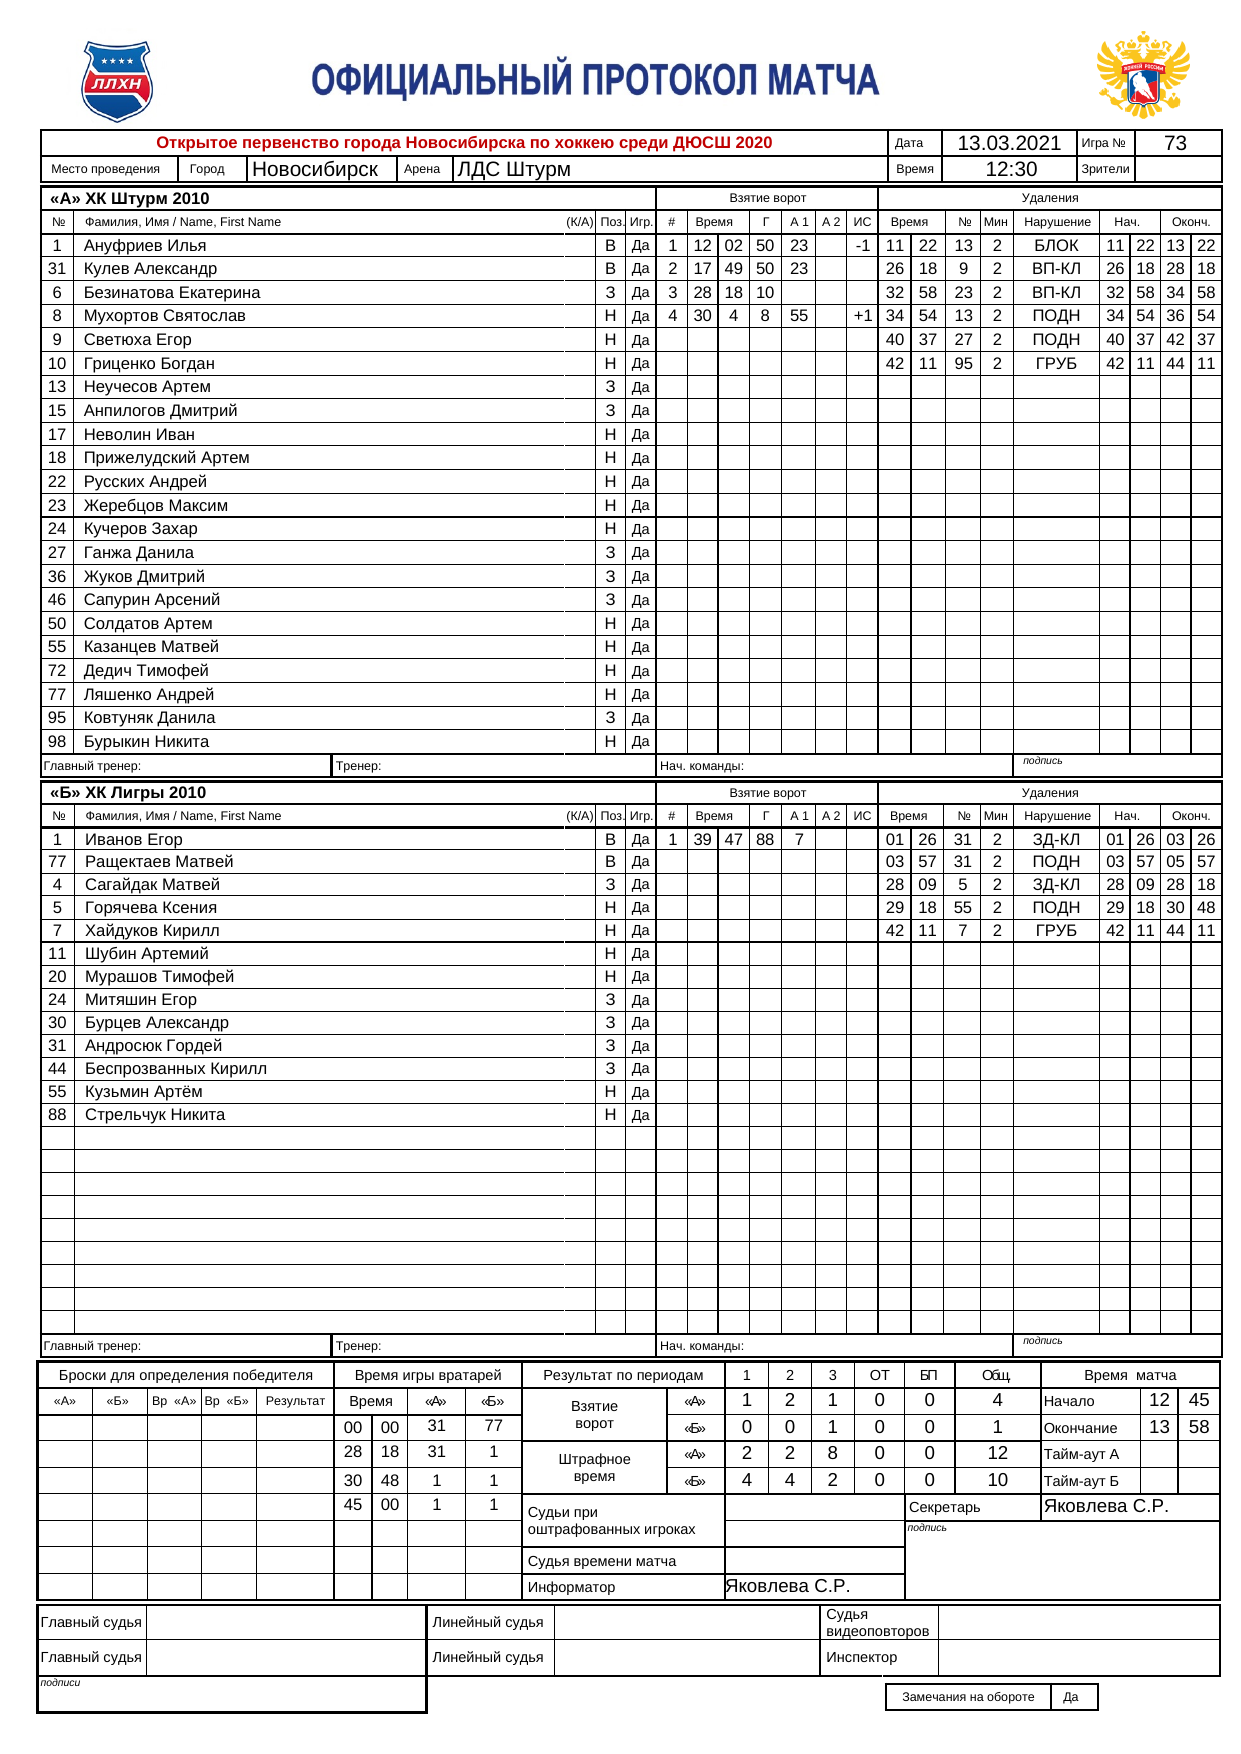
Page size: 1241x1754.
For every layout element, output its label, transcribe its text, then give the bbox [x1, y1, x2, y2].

table_cell 58 [912, 281, 945, 303]
table_cell Да [626, 874, 655, 895]
table_cell Инспектор [821, 1640, 938, 1675]
table_cell [879, 1219, 910, 1241]
table_cell 37 [1192, 328, 1221, 351]
table_cell 58 [1192, 281, 1221, 303]
table_cell [981, 588, 1013, 611]
table_cell Н [596, 423, 625, 445]
table_cell 54 [1192, 305, 1221, 327]
table_cell [912, 1012, 943, 1033]
table_cell [688, 1127, 717, 1149]
table_cell 58 [1131, 281, 1160, 303]
table_cell [912, 1058, 943, 1079]
table_cell 4 [769, 1468, 811, 1493]
table_cell Оконч. [1161, 211, 1221, 233]
table_cell [257, 1441, 333, 1467]
table_cell [912, 446, 945, 469]
table_cell 31 [944, 829, 980, 849]
table_cell [688, 1104, 717, 1126]
table_cell [879, 1196, 910, 1218]
table_cell 88 [750, 829, 781, 849]
table_cell [657, 518, 687, 540]
table_cell [719, 683, 749, 706]
table_cell [750, 659, 781, 682]
table_cell [912, 730, 945, 753]
table_cell [939, 1640, 1219, 1675]
table_cell [750, 541, 781, 564]
table_cell 27 [946, 328, 980, 351]
table_cell [981, 1127, 1013, 1149]
table_cell [981, 1265, 1013, 1287]
table_cell 00 [373, 1416, 407, 1440]
table_cell [408, 1547, 465, 1573]
table_header 1 [726, 1363, 768, 1387]
table_cell [847, 588, 877, 611]
table_cell 11 [1131, 352, 1160, 374]
table_cell [1100, 1288, 1129, 1310]
table_header 2 [769, 1363, 811, 1387]
table_cell [879, 399, 910, 422]
table_cell [1161, 636, 1190, 658]
table_cell 42 [1100, 352, 1129, 374]
table_cell [847, 281, 877, 303]
table_cell [75, 1196, 564, 1218]
table_cell 2 [981, 850, 1013, 872]
table_cell Н [596, 896, 625, 918]
table_cell [257, 1416, 333, 1440]
table_cell [719, 636, 749, 658]
table_cell [816, 1242, 846, 1264]
table_cell [847, 1173, 877, 1195]
table_cell [1131, 943, 1160, 964]
table_cell Время [335, 1389, 407, 1413]
table_cell [565, 943, 595, 964]
table_cell [782, 494, 815, 516]
table_cell Да [626, 565, 655, 587]
table_cell [42, 1242, 74, 1264]
table_cell [750, 1219, 781, 1241]
table_cell [719, 730, 749, 753]
table_cell [565, 1242, 595, 1264]
table_cell [257, 1494, 333, 1520]
table_cell [565, 376, 595, 398]
table_cell Сагайдак Матвей [75, 874, 564, 895]
table_cell [816, 1012, 846, 1033]
table_cell [565, 518, 595, 540]
table_cell [1192, 659, 1221, 682]
table_cell [944, 1288, 980, 1310]
table_cell Н [596, 612, 625, 634]
table_cell 50 [750, 235, 781, 256]
table_cell # [657, 805, 687, 826]
table_cell Да [626, 494, 655, 516]
table_cell [408, 1574, 465, 1599]
table_cell [688, 1173, 717, 1195]
table_cell [688, 1081, 717, 1103]
table_cell [1100, 966, 1129, 987]
table_cell [879, 588, 910, 611]
table_cell [565, 588, 595, 611]
table_header Время игры вратарей [335, 1363, 521, 1387]
table_cell [1131, 1035, 1160, 1057]
table_cell [719, 1242, 749, 1264]
table_cell [946, 423, 980, 445]
table_cell 13 [946, 235, 980, 256]
table_cell [750, 896, 781, 918]
table_cell [1014, 707, 1099, 729]
table_cell [1100, 1104, 1129, 1126]
table_cell [1192, 1012, 1221, 1033]
table_cell [847, 636, 877, 658]
table_cell [847, 1242, 877, 1264]
table_cell 34 [879, 305, 910, 327]
table_cell Г [750, 211, 781, 233]
table_cell Н [596, 943, 625, 964]
table_cell [912, 683, 945, 706]
table_cell [847, 707, 877, 729]
table_cell [1100, 1219, 1129, 1241]
table_cell 12 [1141, 1389, 1177, 1413]
table_cell [1014, 1265, 1099, 1287]
table_cell 1 [956, 1415, 1040, 1440]
table_header 73 [1136, 131, 1221, 155]
table_cell [688, 1035, 717, 1057]
table_cell [565, 1265, 595, 1287]
table_cell [944, 1173, 980, 1195]
table_cell [147, 1640, 425, 1675]
table_cell Стрельчук Никита [75, 1104, 564, 1126]
table_cell [944, 989, 980, 1011]
table_cell [750, 423, 781, 445]
table_cell [565, 612, 595, 634]
table_cell [1131, 1242, 1160, 1264]
table_cell [1131, 1219, 1160, 1241]
table_cell Нач. команды: [657, 1335, 1012, 1356]
table_cell Неучесов Артем [74, 376, 564, 398]
table_cell [565, 1127, 595, 1149]
table_cell [1014, 966, 1099, 987]
table_header Броски для определения победителя [39, 1363, 333, 1387]
table_cell [555, 1640, 819, 1675]
table_cell 27 [42, 541, 73, 564]
table_cell [816, 376, 846, 398]
table_cell [657, 423, 687, 445]
table_cell [1014, 1104, 1099, 1126]
table_cell [1100, 989, 1129, 1011]
table_cell [981, 989, 1013, 1011]
table_cell [879, 659, 910, 682]
table_cell [1014, 1288, 1099, 1310]
table_cell [688, 352, 717, 374]
table_cell [981, 376, 1013, 398]
table_cell [981, 423, 1013, 445]
table_cell [42, 1196, 74, 1218]
table_cell [879, 1173, 910, 1195]
table_cell 28 [688, 281, 717, 303]
table_cell [750, 943, 781, 964]
table_cell [946, 612, 980, 634]
table_cell [39, 1441, 92, 1467]
table_cell [565, 896, 595, 918]
table_cell [1131, 989, 1160, 1011]
table_cell [688, 376, 717, 398]
table_cell 4 [657, 305, 687, 327]
table_cell [202, 1547, 256, 1573]
table_cell [946, 565, 980, 587]
table_cell 95 [946, 352, 980, 374]
table_cell [1161, 1173, 1190, 1195]
table_cell 0 [726, 1415, 768, 1440]
table_cell [750, 1081, 781, 1103]
table_cell [946, 730, 980, 753]
table_cell [688, 1242, 717, 1264]
table_cell В [596, 829, 625, 849]
table_cell № [42, 211, 73, 233]
table_cell [719, 707, 749, 729]
table_cell БЛОК [1014, 235, 1099, 256]
table_cell [847, 470, 877, 493]
table_cell 9 [946, 257, 980, 280]
table_header Да [1052, 1685, 1097, 1709]
table_cell [981, 1104, 1013, 1126]
table_cell [1161, 1150, 1190, 1172]
table_cell [879, 470, 910, 493]
table_cell [912, 1081, 943, 1103]
table_cell [912, 541, 945, 564]
table_cell 4 [719, 305, 749, 327]
table_cell [912, 423, 945, 445]
table_cell [373, 1547, 407, 1573]
table_cell +1 [847, 305, 877, 327]
table_cell [847, 541, 877, 564]
table_cell 44 [1161, 352, 1190, 374]
table_cell [1014, 1035, 1099, 1057]
table_cell [750, 376, 781, 398]
table_cell Да [626, 1104, 655, 1126]
table_cell [816, 730, 846, 753]
table_cell [912, 494, 945, 516]
table_header Общ. [956, 1363, 1040, 1387]
table_cell [750, 1288, 781, 1310]
table_cell 1 [657, 829, 687, 849]
table_cell [1014, 1219, 1099, 1241]
table_cell [596, 1196, 625, 1218]
table_cell [657, 1173, 687, 1195]
table_cell [847, 565, 877, 587]
table_cell [688, 565, 717, 587]
table_cell [147, 1606, 425, 1639]
table_cell [816, 305, 846, 327]
table_cell [879, 1012, 910, 1033]
table_cell [750, 1104, 781, 1126]
table_cell [1192, 423, 1221, 445]
table_cell [1141, 1468, 1177, 1493]
table_cell Г [750, 805, 781, 826]
table_cell [981, 1035, 1013, 1057]
table_cell [42, 1173, 74, 1195]
table_cell Да [626, 659, 655, 682]
table_cell З [596, 399, 625, 422]
table_cell [657, 1288, 687, 1310]
table_cell Н [596, 470, 625, 493]
table_cell 00 [335, 1416, 371, 1440]
table_cell 30 [688, 305, 717, 327]
table_cell [1100, 707, 1129, 729]
table_cell [93, 1441, 147, 1467]
table_cell [1014, 470, 1099, 493]
table_cell [816, 1058, 846, 1079]
table_cell [688, 943, 717, 964]
table_cell [39, 1494, 92, 1520]
table_cell 9 [42, 328, 73, 351]
table_cell [1161, 943, 1190, 964]
table_header ОТ [855, 1363, 904, 1387]
table_cell В [596, 235, 625, 256]
table_cell [719, 470, 749, 493]
table_cell [847, 1127, 877, 1149]
table_cell [626, 1311, 655, 1333]
table_cell [782, 1265, 815, 1287]
table_cell [946, 399, 980, 422]
table_cell [657, 966, 687, 987]
table_cell [93, 1547, 147, 1573]
table_cell [565, 1058, 595, 1079]
table_cell [1131, 636, 1160, 658]
table_cell Главный судья [39, 1606, 146, 1639]
table_header 3 [812, 1363, 854, 1387]
table_cell [657, 541, 687, 564]
table_cell [719, 352, 749, 374]
table_cell [750, 494, 781, 516]
table_cell [782, 1127, 815, 1149]
table_cell 11 [912, 352, 945, 374]
table_cell [1014, 376, 1099, 398]
table_cell 12:30 [943, 157, 1076, 181]
table_cell [782, 1012, 815, 1033]
table_cell 34 [1100, 305, 1129, 327]
table_cell [42, 1265, 74, 1287]
table_cell [750, 352, 781, 374]
table_cell [816, 399, 846, 422]
table_cell [946, 470, 980, 493]
table_cell [946, 541, 980, 564]
table_cell [565, 683, 595, 706]
table_cell «Б» [668, 1415, 724, 1440]
table_cell Ращектаев Матвей [75, 850, 564, 872]
table_cell Ануфриев Илья [74, 235, 564, 256]
table_cell [257, 1547, 333, 1573]
table_cell Н [596, 920, 625, 941]
table_cell 1 [466, 1441, 521, 1467]
table_cell [912, 1173, 943, 1195]
table_cell Горячева Ксения [75, 896, 564, 918]
table_cell [816, 518, 846, 540]
table_cell 0 [855, 1389, 904, 1413]
table_cell [466, 1521, 521, 1546]
table_cell 8 [812, 1442, 854, 1467]
table_cell [782, 730, 815, 753]
table_cell [816, 1035, 846, 1057]
table_cell 2 [981, 235, 1013, 256]
table_cell [1100, 1012, 1129, 1033]
table_cell 5 [42, 896, 74, 918]
table_cell [688, 1288, 717, 1310]
table_cell [847, 1196, 877, 1218]
table_cell [657, 1311, 687, 1333]
table_cell [912, 565, 945, 587]
table_cell [944, 1265, 980, 1287]
table_cell [782, 470, 815, 493]
table_cell [657, 612, 687, 634]
table_cell З [596, 1012, 625, 1033]
table_cell [1100, 376, 1129, 398]
table_cell № [944, 805, 980, 826]
table_cell 0 [769, 1415, 811, 1440]
table_cell [565, 1311, 595, 1333]
table_cell 1 [726, 1389, 768, 1413]
table_cell [782, 707, 815, 729]
table_cell Солдатов Артем [74, 612, 564, 634]
table_cell Вр «Б» [202, 1389, 256, 1413]
table_cell -1 [847, 235, 877, 256]
table_header БП [905, 1363, 954, 1387]
table_cell [816, 966, 846, 987]
table_cell [1100, 494, 1129, 516]
table_cell Да [626, 305, 655, 327]
table_cell Н [596, 730, 625, 753]
table_cell [688, 541, 717, 564]
table_cell [93, 1574, 147, 1599]
table_cell Да [626, 1081, 655, 1103]
table_cell Андросюк Гордей [75, 1035, 564, 1057]
table_cell 44 [1161, 920, 1190, 941]
table_cell ГРУБ [1014, 352, 1099, 374]
table_cell [879, 1288, 910, 1310]
table_cell [782, 1104, 815, 1126]
table_cell [1161, 494, 1190, 516]
table_cell Да [626, 518, 655, 540]
table_cell [782, 446, 815, 469]
table_cell З [596, 1058, 625, 1079]
table_cell Тайм-аут А [1042, 1441, 1140, 1467]
table_cell [1192, 565, 1221, 587]
table_cell [1100, 470, 1129, 493]
table_cell [565, 352, 595, 374]
table_header Результат по периодам [523, 1363, 724, 1387]
table_cell [657, 707, 687, 729]
table_cell [782, 328, 815, 351]
table_header Игра № [1078, 131, 1134, 155]
table_cell [657, 1058, 687, 1079]
table_cell А 1 [782, 805, 815, 826]
table_cell [626, 1127, 655, 1149]
table_cell [1192, 1058, 1221, 1079]
table_cell [1192, 494, 1221, 516]
table_cell [912, 1104, 943, 1126]
table_cell 36 [42, 565, 73, 587]
table_cell 1 [466, 1494, 521, 1520]
table_cell [626, 1265, 655, 1287]
table_cell [688, 920, 717, 941]
table_cell 03 [1100, 850, 1129, 872]
table_cell [782, 920, 815, 941]
table_cell [879, 1127, 910, 1149]
table_cell 37 [1131, 328, 1160, 351]
table_cell [816, 683, 846, 706]
table_cell [981, 1012, 1013, 1033]
table_cell [719, 1127, 749, 1149]
table_cell [719, 943, 749, 964]
table_cell [879, 494, 910, 516]
table_cell [847, 423, 877, 445]
table_cell 77 [42, 850, 74, 872]
table_cell [1131, 494, 1160, 516]
table_cell [816, 989, 846, 1011]
table_cell 18 [42, 446, 73, 469]
table_cell 2 [981, 305, 1013, 327]
table_cell [944, 1058, 980, 1079]
table_cell [257, 1468, 333, 1493]
table_cell [946, 636, 980, 658]
table_cell Зрители [1078, 157, 1134, 181]
table_cell [565, 257, 595, 280]
table_cell [750, 1173, 781, 1195]
table_cell [657, 352, 687, 374]
table_cell 48 [373, 1468, 407, 1493]
table_cell «Б» [668, 1468, 724, 1493]
table_cell [719, 1265, 749, 1287]
table_cell Нач. [1100, 211, 1160, 233]
table_cell 0 [855, 1442, 904, 1467]
table_cell Кучеров Захар [74, 518, 564, 540]
table_cell [879, 1104, 910, 1126]
table_cell Судья видеоповторов [821, 1606, 938, 1639]
table_cell 22 [42, 470, 73, 493]
table_cell 23 [42, 494, 73, 516]
table_cell 31 [408, 1416, 465, 1440]
table_cell [719, 920, 749, 941]
table_cell Главный судья [39, 1640, 146, 1675]
table_cell [1100, 518, 1129, 540]
table_cell Беспрозванных Кирилл [75, 1058, 564, 1079]
table_cell [42, 1127, 74, 1149]
table_cell [750, 683, 781, 706]
table_cell [1014, 636, 1099, 658]
table_cell 55 [782, 305, 815, 327]
table_cell [626, 1219, 655, 1241]
table_cell 1 [42, 235, 73, 256]
table_cell Н [596, 636, 625, 658]
table_cell 46 [42, 588, 73, 611]
table_cell [565, 1035, 595, 1057]
table_cell Да [626, 1035, 655, 1057]
table_cell [782, 850, 815, 872]
table_cell Казанцев Матвей [74, 636, 564, 658]
table_cell [657, 989, 687, 1011]
table_cell [847, 446, 877, 469]
table_cell 26 [1131, 829, 1160, 849]
table_cell [1192, 1265, 1221, 1287]
table_cell Время [879, 211, 945, 233]
table_cell 8 [750, 305, 781, 327]
table_cell [1131, 1265, 1160, 1287]
table_cell [912, 1265, 943, 1287]
table_cell 6 [42, 281, 73, 303]
table_cell [565, 235, 595, 256]
table_cell [565, 541, 595, 564]
table_cell [565, 920, 595, 941]
table_header Замечания на обороте [887, 1685, 1050, 1709]
table_cell В [596, 257, 625, 280]
table_cell ВП-КЛ [1014, 257, 1099, 280]
table_cell [782, 636, 815, 658]
table_cell [565, 1012, 595, 1033]
table_cell [688, 659, 717, 682]
table_cell [719, 399, 749, 422]
table_cell [750, 1058, 781, 1079]
table_cell [1192, 1288, 1221, 1310]
table_cell Да [626, 352, 655, 374]
table_cell 1 [657, 235, 687, 256]
table_cell [782, 1150, 815, 1172]
table_cell [981, 636, 1013, 658]
table_cell [750, 966, 781, 987]
table_cell [1100, 730, 1129, 753]
table_cell [688, 518, 717, 540]
table_cell Да [626, 1058, 655, 1079]
table_cell [148, 1441, 201, 1467]
table_cell [879, 446, 910, 469]
table_cell 45 [1179, 1389, 1219, 1413]
table_cell [1014, 683, 1099, 706]
table_cell Яковлева С.Р. [726, 1575, 904, 1599]
table_cell [816, 1150, 846, 1172]
table_cell [1100, 1311, 1129, 1333]
table_cell [847, 1058, 877, 1079]
table_cell [42, 1288, 74, 1310]
table_cell [816, 235, 846, 256]
table_cell [688, 989, 717, 1011]
table_cell [719, 1081, 749, 1103]
table_cell Ляшенко Андрей [74, 683, 564, 706]
table_cell [688, 707, 717, 729]
table_cell [93, 1494, 147, 1520]
table_cell 18 [1192, 874, 1221, 895]
table_cell [688, 423, 717, 445]
table_cell [1100, 446, 1129, 469]
table_cell 17 [688, 257, 717, 280]
table_cell 11 [42, 943, 74, 964]
table_cell [565, 494, 595, 516]
table_cell Время [688, 805, 749, 826]
table_cell 03 [1161, 829, 1190, 849]
table_cell Н [596, 446, 625, 469]
table_cell Да [626, 328, 655, 351]
table_cell [912, 1150, 943, 1172]
table_cell [565, 423, 595, 445]
table_cell [1161, 659, 1190, 682]
table_cell 2 [769, 1389, 811, 1413]
table_cell [1161, 1104, 1190, 1126]
table_cell [626, 1173, 655, 1195]
table_cell Да [626, 612, 655, 634]
table_cell [202, 1441, 256, 1467]
table_cell [816, 850, 846, 872]
table_cell [726, 1548, 904, 1573]
table_cell [1192, 966, 1221, 987]
table_cell 12 [956, 1442, 1040, 1467]
table_cell 57 [912, 850, 943, 872]
table_cell 37 [912, 328, 945, 351]
table_cell [202, 1494, 256, 1520]
table_cell 1 [408, 1468, 465, 1493]
table_cell [847, 1104, 877, 1126]
table_cell [816, 874, 846, 895]
table_cell [75, 1150, 564, 1172]
table_cell 24 [42, 989, 74, 1011]
table_cell Да [626, 257, 655, 280]
table_cell 22 [1192, 235, 1221, 256]
table_cell [1100, 565, 1129, 587]
table_cell [148, 1468, 201, 1493]
table_cell [1131, 1012, 1160, 1033]
table_cell [657, 943, 687, 964]
table_cell «А» [39, 1389, 92, 1413]
table_cell Н [596, 1081, 625, 1103]
table_cell [657, 1219, 687, 1241]
table_cell [782, 989, 815, 1011]
table_cell [1014, 399, 1099, 422]
table_cell Да [626, 683, 655, 706]
table_cell Да [626, 235, 655, 256]
table_cell 88 [42, 1104, 74, 1126]
table_cell [782, 1242, 815, 1264]
table_cell [782, 1035, 815, 1057]
table_cell Хайдуков Кирилл [75, 920, 564, 941]
table_cell [565, 470, 595, 493]
table_cell ГРУБ [1014, 920, 1099, 941]
table_cell [1014, 1081, 1099, 1103]
table_cell 50 [42, 612, 73, 634]
table_cell [782, 943, 815, 964]
table_cell [946, 518, 980, 540]
table_cell [1131, 683, 1160, 706]
table_cell Фамилия, Имя / Name, First Name [74, 211, 565, 233]
table_cell [688, 470, 717, 493]
table_cell [1100, 1127, 1129, 1149]
table_cell [782, 541, 815, 564]
table_cell [847, 989, 877, 1011]
table_cell [1131, 423, 1160, 445]
table_cell 11 [879, 235, 910, 256]
table_cell 47 [719, 829, 749, 849]
table_cell [1192, 1081, 1221, 1103]
table_cell [981, 518, 1013, 540]
table_cell [719, 874, 749, 895]
table_cell 2 [812, 1468, 854, 1493]
table_cell Взятие ворот [523, 1389, 666, 1440]
table_cell [782, 565, 815, 587]
table_cell [1192, 1127, 1221, 1149]
table_cell [981, 707, 1013, 729]
table_cell [847, 376, 877, 398]
table_cell Да [626, 588, 655, 611]
table_cell 58 [1179, 1415, 1219, 1440]
table_cell [75, 1127, 564, 1149]
table_cell [565, 328, 595, 351]
table_cell [879, 943, 910, 964]
table_cell [1192, 636, 1221, 658]
table_cell [847, 1311, 877, 1333]
table_cell [75, 1242, 564, 1264]
table_cell [657, 399, 687, 422]
table_cell [946, 707, 980, 729]
table_cell [202, 1574, 256, 1599]
table_cell [657, 1035, 687, 1057]
picture [5, 28, 1197, 129]
table_cell [912, 1196, 943, 1218]
table_cell [466, 1574, 521, 1599]
table_cell [883, 1677, 1220, 1681]
table_header Удаления [879, 783, 1221, 803]
table_cell 55 [42, 636, 73, 658]
table_cell Мурашов Тимофей [75, 966, 564, 987]
table_cell [657, 1127, 687, 1149]
table_cell Арена [398, 157, 452, 181]
table_cell [688, 874, 717, 895]
table_cell [879, 1242, 910, 1264]
table_cell З [596, 989, 625, 1011]
table_cell [847, 829, 877, 849]
table_cell [847, 352, 877, 374]
table_cell [847, 850, 877, 872]
table_cell [847, 1035, 877, 1057]
table_cell Да [626, 943, 655, 964]
table_cell 28 [335, 1441, 371, 1467]
table_cell Ковтуняк Данила [74, 707, 564, 729]
table_cell Тренер: [333, 755, 655, 776]
table_cell [1131, 588, 1160, 611]
table_cell Светюха Егор [74, 328, 564, 351]
table_cell 57 [1192, 850, 1221, 872]
table_cell 1 [812, 1389, 854, 1413]
table_cell [719, 1150, 749, 1172]
table_cell [879, 612, 910, 634]
table_cell [1014, 518, 1099, 540]
table_cell З [596, 541, 625, 564]
table_cell [1014, 659, 1099, 682]
table_cell 0 [905, 1389, 954, 1413]
table_cell 2 [657, 257, 687, 280]
table_cell 57 [1131, 850, 1160, 872]
table_cell [1014, 565, 1099, 587]
table_cell [688, 612, 717, 634]
table_cell Судьи при оштрафованных игроках [523, 1495, 724, 1546]
table_cell [657, 588, 687, 611]
table_cell [202, 1416, 256, 1440]
table_cell Время [889, 157, 941, 181]
table_cell [257, 1574, 333, 1599]
table_cell Жеребцов Максим [74, 494, 564, 516]
table_cell 20 [42, 966, 74, 987]
table_cell [816, 1173, 846, 1195]
table_cell [688, 328, 717, 351]
table_cell [565, 1219, 595, 1241]
table_cell [148, 1521, 201, 1546]
table_cell 7 [42, 920, 74, 941]
table_cell Да [626, 1012, 655, 1033]
table_cell [1192, 518, 1221, 540]
table_cell [879, 1150, 910, 1172]
table_cell Новосибирск [248, 157, 396, 181]
table_cell 18 [912, 257, 945, 280]
table_cell [1192, 730, 1221, 753]
table_cell [847, 494, 877, 516]
table_header Открытое первенство города Новосибирска по хоккею среди ДЮСШ 2020 [42, 131, 887, 155]
table_cell [1100, 683, 1129, 706]
table_cell [1100, 541, 1129, 564]
table_cell [1192, 1311, 1221, 1333]
table_cell [750, 1242, 781, 1264]
table_cell Кулев Александр [74, 257, 564, 280]
table_cell [750, 588, 781, 611]
table_cell Митяшин Егор [75, 989, 564, 1011]
table_cell 01 [1100, 829, 1129, 849]
table_cell [981, 1196, 1013, 1218]
table_cell 2 [726, 1442, 768, 1467]
table_cell Да [626, 636, 655, 658]
table_cell [1100, 588, 1129, 611]
table_cell [335, 1574, 371, 1599]
table_header 13.03.2021 [943, 131, 1076, 155]
table_cell [657, 730, 687, 753]
table_cell [596, 1242, 625, 1264]
table_cell 11 [1131, 920, 1160, 941]
table_cell 00 [373, 1494, 407, 1520]
table_cell [39, 1521, 92, 1546]
table_cell [946, 659, 980, 682]
table_cell [816, 446, 846, 469]
table_cell Да [626, 423, 655, 445]
table_cell [42, 1150, 74, 1172]
table_cell [1192, 1035, 1221, 1057]
table_cell [816, 328, 846, 351]
table_cell [912, 636, 945, 658]
table_cell [1014, 1311, 1099, 1333]
table_cell 23 [782, 235, 815, 256]
table_header «А» ХК Штурм 2010 [42, 188, 655, 209]
table_cell 2 [769, 1442, 811, 1467]
table_cell 40 [1100, 328, 1129, 351]
table_cell 18 [1131, 257, 1160, 280]
table_cell [1161, 1242, 1190, 1264]
table_cell 4 [726, 1468, 768, 1493]
table_cell [981, 541, 1013, 564]
table_cell [202, 1521, 256, 1546]
table_cell Нач. [1100, 805, 1160, 826]
table_cell [750, 1196, 781, 1218]
table_cell З [596, 565, 625, 587]
table_cell ПОДН [1014, 896, 1099, 918]
table_cell Ганжа Данила [74, 541, 564, 564]
table_cell [782, 1173, 815, 1195]
table_cell [879, 376, 910, 398]
table_cell 40 [879, 328, 910, 351]
table_cell [719, 494, 749, 516]
table_cell [816, 1127, 846, 1149]
table_cell [148, 1416, 201, 1440]
table_header Время матча [1042, 1363, 1219, 1387]
table_cell З [596, 874, 625, 895]
table_cell подпись [1014, 1335, 1221, 1356]
table_cell 10 [956, 1468, 1040, 1493]
table_cell 18 [1192, 257, 1221, 280]
table_cell [750, 707, 781, 729]
table_cell [879, 1311, 910, 1333]
table_cell ЛДС Штурм [454, 157, 887, 181]
table_cell [1136, 157, 1221, 181]
table_cell Н [596, 683, 625, 706]
table_cell [816, 1081, 846, 1103]
table_cell [726, 1521, 904, 1546]
table_cell [1192, 399, 1221, 422]
table_cell [1161, 1265, 1190, 1287]
table_cell [847, 1265, 877, 1287]
table_cell [782, 1081, 815, 1103]
table_cell [946, 588, 980, 611]
table_cell [1100, 1242, 1129, 1264]
table_cell [944, 1219, 980, 1241]
table_cell Мухортов Святослав [74, 305, 564, 327]
table_cell Да [626, 281, 655, 303]
table_cell [750, 1311, 781, 1333]
table_cell [782, 1219, 815, 1241]
table_cell [408, 1521, 465, 1546]
table_cell [912, 1288, 943, 1310]
table_cell 54 [912, 305, 945, 327]
table_cell [626, 1196, 655, 1218]
table_cell [946, 683, 980, 706]
table_cell 2 [981, 352, 1013, 374]
table_cell [879, 565, 910, 587]
table_cell Жуков Дмитрий [74, 565, 564, 587]
table_cell [1161, 518, 1190, 540]
table_cell [1131, 1081, 1160, 1103]
table_cell [1014, 588, 1099, 611]
table_cell [596, 1265, 625, 1287]
table_header Взятие ворот [657, 783, 877, 803]
table_cell Фамилия, Имя / Name, First Name [75, 805, 565, 826]
table_cell [847, 399, 877, 422]
table_cell [202, 1468, 256, 1493]
table_cell [1131, 1288, 1160, 1310]
table_cell [847, 1081, 877, 1103]
table_cell Место проведения [42, 157, 177, 181]
table_cell Н [596, 328, 625, 351]
table_cell [688, 1058, 717, 1079]
table_cell [782, 683, 815, 706]
table_cell [688, 683, 717, 706]
table_cell 31 [944, 850, 980, 872]
table_cell [1131, 446, 1160, 469]
table_cell [1161, 446, 1190, 469]
table_cell Прижелудский Артем [74, 446, 564, 469]
table_cell [565, 707, 595, 729]
table_cell 0 [855, 1415, 904, 1440]
table_cell [657, 328, 687, 351]
table_cell Н [596, 966, 625, 987]
table_cell [657, 636, 687, 658]
table_cell Н [596, 305, 625, 327]
table_cell [1192, 1242, 1221, 1264]
table_cell Да [626, 896, 655, 918]
table_cell [1161, 1311, 1190, 1333]
table_cell [1192, 446, 1221, 469]
table_cell [944, 1242, 980, 1264]
table_cell [912, 1242, 943, 1264]
table_cell [944, 1104, 980, 1126]
table_cell [782, 1058, 815, 1079]
table_cell [719, 1311, 749, 1333]
table_cell [879, 989, 910, 1011]
table_cell 42 [1161, 328, 1190, 351]
table_cell [981, 943, 1013, 964]
table_cell [565, 1104, 595, 1126]
table_cell [1100, 1265, 1129, 1287]
table_cell 09 [1131, 874, 1160, 895]
table_cell 42 [1100, 920, 1129, 941]
table_cell [719, 896, 749, 918]
table_cell 2 [981, 281, 1013, 303]
table_cell № [42, 805, 74, 826]
table_cell [688, 494, 717, 516]
table_cell [879, 423, 910, 445]
table_cell [750, 920, 781, 941]
table_cell [981, 612, 1013, 634]
table_cell 29 [1100, 896, 1129, 918]
table_cell Да [626, 399, 655, 422]
table_cell Начало [1042, 1389, 1140, 1413]
table_cell [148, 1574, 201, 1599]
table_cell 0 [905, 1468, 954, 1493]
table_cell [879, 1265, 910, 1287]
table_cell [688, 730, 717, 753]
table_cell 26 [1192, 829, 1221, 849]
table_cell Результат [257, 1389, 333, 1413]
table_cell [912, 588, 945, 611]
table_cell 44 [42, 1058, 74, 1079]
table_cell 26 [879, 257, 910, 280]
table_cell [93, 1468, 147, 1493]
table_cell [981, 730, 1013, 753]
table_cell [626, 1288, 655, 1310]
table_cell [750, 850, 781, 872]
table_cell [688, 896, 717, 918]
table_cell Н [596, 494, 625, 516]
table_cell [1014, 446, 1099, 469]
table_cell 54 [1131, 305, 1160, 327]
table_cell Время [879, 805, 943, 826]
table_cell 15 [42, 399, 73, 422]
table_cell 2 [981, 874, 1013, 895]
table_cell [782, 612, 815, 634]
table_cell 29 [879, 896, 910, 918]
table_cell ИС [847, 211, 877, 233]
table_cell [847, 966, 877, 987]
table_cell Тренер: [333, 1335, 655, 1356]
table_cell [847, 659, 877, 682]
table_cell [1014, 1242, 1099, 1264]
table_cell [1100, 399, 1129, 422]
table_cell [816, 1265, 846, 1287]
table_cell [981, 1219, 1013, 1241]
table_cell [750, 399, 781, 422]
table_cell [912, 399, 945, 422]
table_cell [1161, 1035, 1190, 1057]
table_cell [1100, 1196, 1129, 1218]
table_cell [555, 1606, 819, 1639]
table_cell [1014, 989, 1099, 1011]
table_cell [1161, 376, 1190, 398]
table_cell [946, 376, 980, 398]
table_cell [1131, 565, 1160, 587]
table_cell [688, 446, 717, 469]
table_cell [944, 1127, 980, 1149]
table_cell [39, 1574, 92, 1599]
table_cell А 1 [782, 211, 815, 233]
table_cell [1161, 541, 1190, 564]
table_cell [912, 1311, 943, 1333]
table_cell 22 [912, 235, 945, 256]
table_cell [981, 399, 1013, 422]
table_cell [750, 1150, 781, 1172]
table_cell [750, 446, 781, 469]
table_cell [981, 1058, 1013, 1079]
table_cell [879, 683, 910, 706]
table_cell 2 [981, 920, 1013, 941]
table_cell [565, 565, 595, 587]
table_cell (К/А) [565, 211, 595, 233]
table_cell [879, 1081, 910, 1103]
table_cell Анпилогов Дмитрий [74, 399, 564, 422]
table_cell [1014, 423, 1099, 445]
table_cell 17 [42, 423, 73, 445]
table_cell [1161, 423, 1190, 445]
table_cell [912, 470, 945, 493]
table_cell [847, 730, 877, 753]
table_cell [466, 1547, 521, 1573]
table_cell Да [626, 829, 655, 849]
table_cell 18 [373, 1441, 407, 1467]
table_cell [816, 896, 846, 918]
table_cell [944, 1311, 980, 1333]
table_cell Да [626, 966, 655, 987]
table_cell [912, 943, 943, 964]
table_cell [750, 612, 781, 634]
table_cell [912, 612, 945, 634]
table_cell Линейный судья [428, 1606, 554, 1639]
table_cell [688, 1196, 717, 1218]
table_cell [719, 1288, 749, 1310]
table_cell [657, 1150, 687, 1172]
table_cell [1192, 376, 1221, 398]
table_cell 24 [42, 518, 73, 540]
table_cell 5 [944, 874, 980, 895]
table_cell [1192, 943, 1221, 964]
table_cell 05 [1161, 850, 1190, 872]
table_cell [719, 376, 749, 398]
table_cell 7 [944, 920, 980, 941]
table_cell [981, 1173, 1013, 1195]
table_cell Нарушение [1014, 211, 1099, 233]
table_cell Да [626, 989, 655, 1011]
table_cell 42 [879, 352, 910, 374]
table_cell ИС [847, 805, 877, 826]
table_cell [596, 1150, 625, 1172]
table_cell [816, 541, 846, 564]
table_cell 31 [42, 1035, 74, 1057]
table_cell А 2 [816, 211, 846, 233]
table_cell [1192, 1150, 1221, 1172]
table_cell [847, 1288, 877, 1310]
table_cell [1192, 1104, 1221, 1126]
table_cell 23 [946, 281, 980, 303]
table_cell Главный тренер: [42, 755, 330, 776]
table_cell [657, 659, 687, 682]
table_cell 11 [1100, 235, 1129, 256]
table_cell [657, 1265, 687, 1287]
table_cell В [596, 850, 625, 872]
table_cell [782, 1311, 815, 1333]
table_cell [1100, 1150, 1129, 1172]
table_cell [39, 1468, 92, 1493]
table_cell [1161, 1058, 1190, 1079]
table_cell [912, 707, 945, 729]
table_cell [1100, 659, 1129, 682]
table_cell З [596, 1035, 625, 1057]
table_cell [1014, 1012, 1099, 1033]
table_cell Неволин Иван [74, 423, 564, 445]
table_cell [1014, 494, 1099, 516]
table_cell [75, 1219, 564, 1241]
table_cell Тайм-аут Б [1042, 1468, 1140, 1493]
table_cell [782, 659, 815, 682]
table_cell 26 [1100, 257, 1129, 280]
table_cell [1161, 1127, 1190, 1149]
table_cell 2 [981, 257, 1013, 280]
table_cell 28 [1161, 874, 1190, 895]
table_cell [719, 328, 749, 351]
table_cell [1192, 541, 1221, 564]
table_cell Да [626, 470, 655, 493]
table_cell [1100, 423, 1129, 445]
table_cell Город [179, 157, 246, 181]
table_cell [782, 1196, 815, 1218]
table_cell [939, 1606, 1219, 1639]
table_cell 8 [42, 305, 73, 327]
table_cell [912, 1219, 943, 1241]
table_cell [719, 1012, 749, 1033]
table_cell [847, 1219, 877, 1241]
table_cell [981, 1242, 1013, 1264]
table_cell [1131, 1196, 1160, 1218]
table_cell [1131, 707, 1160, 729]
table_cell [596, 1311, 625, 1333]
table_cell 2 [981, 829, 1013, 849]
table_cell 77 [42, 683, 73, 706]
table_cell 11 [912, 920, 943, 941]
table_cell 55 [42, 1081, 74, 1103]
table_cell ПОДН [1014, 850, 1099, 872]
table_cell [657, 1012, 687, 1033]
table_cell 1 [408, 1494, 465, 1520]
table_cell [750, 874, 781, 895]
table_cell [719, 565, 749, 587]
table_cell [688, 966, 717, 987]
table_cell [782, 423, 815, 445]
table_cell [782, 874, 815, 895]
table_cell [1161, 683, 1190, 706]
table_cell 23 [782, 257, 815, 280]
table_cell [816, 659, 846, 682]
table_cell [1131, 518, 1160, 540]
table_cell 4 [956, 1389, 1040, 1413]
table_cell [981, 470, 1013, 493]
table_cell [1192, 1173, 1221, 1195]
table_cell З [596, 281, 625, 303]
table_cell [944, 1012, 980, 1033]
table_cell [1131, 612, 1160, 634]
table_cell [816, 636, 846, 658]
table_cell Н [596, 1104, 625, 1126]
table_cell 2 [981, 896, 1013, 918]
table_cell Главный тренер: [42, 1335, 330, 1356]
table_cell [1179, 1441, 1219, 1467]
table_cell [1161, 399, 1190, 422]
table_cell [782, 399, 815, 422]
table_cell [719, 612, 749, 634]
table_cell [750, 1035, 781, 1057]
table_cell Н [596, 659, 625, 682]
table_cell [1100, 1058, 1129, 1079]
table_cell [912, 1127, 943, 1149]
table_cell [657, 1196, 687, 1218]
table_cell Секретарь [906, 1495, 1040, 1520]
table_cell 22 [1131, 235, 1160, 256]
table_cell Н [596, 518, 625, 540]
table_cell [847, 257, 877, 280]
table_cell [719, 423, 749, 445]
table_cell подпись [1014, 755, 1221, 776]
table_cell [944, 1035, 980, 1057]
table_cell [981, 494, 1013, 516]
table_cell [879, 966, 910, 987]
table_cell [1192, 588, 1221, 611]
table_cell [39, 1547, 92, 1573]
table_cell [1161, 470, 1190, 493]
table_cell [816, 707, 846, 729]
table_cell [719, 1219, 749, 1241]
table_cell [981, 966, 1013, 987]
table_cell [719, 1173, 749, 1195]
table_cell [816, 1288, 846, 1310]
table_cell [1161, 1288, 1190, 1310]
table_cell 12 [688, 235, 717, 256]
table_cell [1014, 1196, 1099, 1218]
table_cell ЗД-КЛ [1014, 829, 1099, 849]
table_cell [565, 1196, 595, 1218]
table_cell [657, 1104, 687, 1126]
table_cell [596, 1173, 625, 1195]
table_cell [782, 352, 815, 374]
table_cell 28 [879, 874, 910, 895]
table_cell 26 [912, 829, 943, 849]
table_cell З [596, 376, 625, 398]
table_cell 95 [42, 707, 73, 729]
table_cell [816, 588, 846, 611]
table_cell Бурыкин Никита [74, 730, 564, 753]
table_cell ВП-КЛ [1014, 281, 1099, 303]
table_cell Да [626, 376, 655, 398]
table_cell [1161, 989, 1190, 1011]
table_cell «А» [668, 1442, 724, 1467]
table_cell [719, 966, 749, 987]
table_cell [816, 423, 846, 445]
table_cell [1192, 612, 1221, 634]
table_cell Шубин Артемий [75, 943, 564, 964]
table_cell 13 [1161, 235, 1190, 256]
table_cell [912, 1035, 943, 1057]
table_cell [944, 1150, 980, 1172]
table_cell [626, 1150, 655, 1172]
table_cell [816, 470, 846, 493]
table_cell 03 [879, 850, 910, 872]
table_cell 1 [812, 1415, 854, 1440]
table_cell 72 [42, 659, 73, 682]
table_cell [1161, 1219, 1190, 1241]
table_cell [879, 730, 910, 753]
table_cell [1100, 1035, 1129, 1057]
table_cell Да [626, 446, 655, 469]
table_cell [565, 1150, 595, 1172]
table_cell [688, 588, 717, 611]
table_cell [750, 1127, 781, 1149]
table_cell [981, 1081, 1013, 1103]
table_cell Да [626, 850, 655, 872]
table_cell Окончание [1042, 1415, 1140, 1440]
table_cell [1131, 1058, 1160, 1079]
table_cell 09 [912, 874, 943, 895]
table_cell [719, 659, 749, 682]
table_cell [847, 683, 877, 706]
table_cell [944, 1196, 980, 1218]
table_cell [75, 1311, 564, 1333]
table_cell [688, 399, 717, 422]
table_cell «Б » [466, 1389, 521, 1413]
table_cell 1 [42, 829, 74, 849]
table_cell [1131, 1311, 1160, 1333]
table_cell 18 [1131, 896, 1160, 918]
table_cell [335, 1521, 371, 1546]
table_cell [719, 588, 749, 611]
table_cell [1131, 376, 1160, 398]
table_cell Игр. [626, 211, 655, 233]
table_cell [1100, 612, 1129, 634]
table_cell [750, 1265, 781, 1287]
table_cell [782, 376, 815, 398]
table_cell [657, 896, 687, 918]
table_cell [1131, 541, 1160, 564]
table_cell [847, 1150, 877, 1172]
table_cell [565, 399, 595, 422]
table_cell [1141, 1441, 1177, 1467]
table_cell [657, 565, 687, 587]
table_cell [782, 281, 815, 303]
table_cell [879, 1058, 910, 1079]
table_cell [750, 636, 781, 658]
table_cell [912, 989, 943, 1011]
table_cell [1100, 636, 1129, 658]
table_cell [1100, 1081, 1129, 1103]
table_cell 1 [466, 1468, 521, 1493]
table_cell [816, 257, 846, 280]
table_cell [847, 896, 877, 918]
table_cell [816, 943, 846, 964]
table_cell [596, 1219, 625, 1241]
table_cell [750, 730, 781, 753]
table_cell [1131, 966, 1160, 987]
table_cell 13 [1141, 1415, 1177, 1440]
table_cell [1161, 1012, 1190, 1033]
table_cell 3 [657, 281, 687, 303]
table_cell Информатор [523, 1575, 724, 1599]
table_cell [1192, 683, 1221, 706]
table_cell Яковлева С.Р. [1042, 1495, 1219, 1520]
table_cell «Б» [93, 1389, 147, 1413]
table_cell [565, 966, 595, 987]
table_cell 31 [408, 1441, 465, 1467]
table_cell [335, 1547, 371, 1573]
table_cell [93, 1416, 147, 1440]
table_cell Да [626, 730, 655, 753]
table_cell Кузьмин Артём [75, 1081, 564, 1103]
table_cell 10 [42, 352, 73, 374]
table_cell № [946, 211, 980, 233]
table_cell А 2 [816, 805, 846, 826]
table_cell 45 [335, 1494, 371, 1520]
table_cell [1192, 1196, 1221, 1218]
table_cell [1192, 1219, 1221, 1241]
table_cell [847, 612, 877, 634]
table_cell Штрафное время [523, 1442, 666, 1493]
table_cell [816, 1219, 846, 1241]
table_cell [719, 850, 749, 872]
table_cell [944, 943, 980, 964]
table_cell 36 [1161, 305, 1190, 327]
table_cell [879, 707, 910, 729]
table_cell 31 [42, 257, 73, 280]
table_cell [719, 446, 749, 469]
table_cell Нарушение [1014, 805, 1099, 826]
table_cell [816, 565, 846, 587]
table_cell 18 [719, 281, 749, 303]
table_cell [657, 683, 687, 706]
table_cell [1192, 707, 1221, 729]
table_header Взятие ворот [657, 188, 877, 209]
table_cell Да [626, 920, 655, 941]
table_cell 34 [1161, 281, 1190, 303]
table_cell 39 [688, 829, 717, 849]
table_cell [1131, 399, 1160, 422]
table_cell [688, 1265, 717, 1287]
table_cell [565, 829, 595, 849]
table_cell [847, 1012, 877, 1033]
table_cell [782, 966, 815, 987]
table_cell [1161, 730, 1190, 753]
table_cell [565, 850, 595, 872]
table_cell [981, 1288, 1013, 1310]
table_cell [565, 305, 595, 327]
table_cell [1131, 1173, 1160, 1195]
table_cell Бурцев Александр [75, 1012, 564, 1033]
table_cell [946, 494, 980, 516]
table_cell 0 [855, 1468, 904, 1493]
table_cell [912, 966, 943, 987]
table_cell 49 [719, 257, 749, 280]
table_cell подпись [906, 1522, 1219, 1599]
table_cell Мин [981, 805, 1013, 826]
table_cell [1100, 943, 1129, 964]
table_cell [75, 1288, 564, 1310]
table_cell Иванов Егор [75, 829, 564, 849]
table_cell [688, 1150, 717, 1172]
table_cell [657, 376, 687, 398]
table_cell 28 [1161, 257, 1190, 280]
table_header «Б» ХК Лигры 2010 [42, 783, 655, 803]
table_cell [981, 1150, 1013, 1172]
table_cell [981, 683, 1013, 706]
table_cell [981, 1311, 1013, 1333]
table_cell [148, 1494, 201, 1520]
table_cell [93, 1521, 147, 1546]
table_cell [39, 1416, 92, 1440]
table_cell [75, 1265, 564, 1287]
table_cell [1161, 612, 1190, 634]
table_cell [879, 518, 910, 540]
table_cell [1100, 1173, 1129, 1195]
table_cell [257, 1521, 333, 1546]
table_cell 0 [905, 1415, 954, 1440]
table_cell [565, 730, 595, 753]
table_cell [1192, 989, 1221, 1011]
table_cell [816, 1196, 846, 1218]
table_cell [657, 874, 687, 895]
table_cell [1131, 1127, 1160, 1149]
table_cell Вр «А» [148, 1389, 201, 1413]
table_cell Гриценко Богдан [74, 352, 564, 374]
table_cell [847, 874, 877, 895]
table_cell [847, 518, 877, 540]
table_cell [657, 446, 687, 469]
table_cell [596, 1288, 625, 1310]
table_cell [565, 989, 595, 1011]
table_cell Судья времени матча [523, 1548, 724, 1573]
table_cell З [596, 707, 625, 729]
table_cell (К/А) [565, 805, 595, 826]
table_cell 7 [782, 829, 815, 849]
table_cell Оконч. [1161, 805, 1221, 826]
table_cell 30 [1161, 896, 1190, 918]
table_cell [782, 896, 815, 918]
table_cell [719, 989, 749, 1011]
table_cell [816, 1104, 846, 1126]
table_cell 55 [944, 896, 980, 918]
table_cell [1014, 541, 1099, 564]
table_cell [42, 1311, 74, 1333]
table_cell [719, 518, 749, 540]
table_cell [816, 612, 846, 634]
table_cell [657, 1242, 687, 1264]
table_cell [1161, 1196, 1190, 1218]
table_cell [944, 966, 980, 987]
table_cell [816, 829, 846, 849]
table_cell [565, 281, 595, 303]
table_cell [879, 636, 910, 658]
table_cell [657, 494, 687, 516]
table_cell [565, 659, 595, 682]
table_cell Сапурин Арсений [74, 588, 564, 611]
table_cell ЗД-КЛ [1014, 874, 1099, 895]
table_cell 4 [42, 874, 74, 895]
table_cell подписи [39, 1677, 425, 1711]
table_cell «А» [668, 1389, 724, 1413]
table_cell 50 [750, 257, 781, 280]
table_cell Безинатова Екатерина [74, 281, 564, 303]
table_cell Время [688, 211, 749, 233]
table_cell [816, 281, 846, 303]
table_cell [1179, 1468, 1219, 1493]
table_cell [981, 659, 1013, 682]
table_cell [565, 446, 595, 469]
table_cell [1014, 1173, 1099, 1195]
table_cell [1131, 470, 1160, 493]
table_cell 13 [946, 305, 980, 327]
table_cell [912, 518, 945, 540]
table_cell [688, 850, 717, 872]
table_cell [944, 1081, 980, 1103]
table_cell [688, 636, 717, 658]
table_cell [688, 1012, 717, 1033]
table_cell [596, 1127, 625, 1149]
table_cell 98 [42, 730, 73, 753]
table_cell [750, 989, 781, 1011]
table_cell [565, 636, 595, 658]
table_cell [657, 920, 687, 941]
table_cell [148, 1547, 201, 1573]
table_cell 11 [1192, 352, 1221, 374]
table_cell [719, 1058, 749, 1079]
table_cell 01 [879, 829, 910, 849]
table_cell [981, 446, 1013, 469]
table_cell [946, 446, 980, 469]
table_cell [1014, 943, 1099, 964]
table_cell [719, 541, 749, 564]
table_cell [373, 1574, 407, 1599]
table_cell [816, 1311, 846, 1333]
table_cell Поз. [596, 805, 625, 826]
table_cell [657, 470, 687, 493]
table_cell 30 [42, 1012, 74, 1033]
table_cell [750, 565, 781, 587]
table_cell [782, 1288, 815, 1310]
table_cell 18 [912, 896, 943, 918]
table_cell [912, 659, 945, 682]
table_cell [719, 1196, 749, 1218]
table_cell [1099, 1682, 1220, 1711]
table_cell 13 [42, 376, 73, 398]
table_cell [1161, 588, 1190, 611]
table_cell 0 [905, 1442, 954, 1467]
table_cell [565, 1288, 595, 1310]
table_cell 42 [879, 920, 910, 941]
table_cell 28 [1100, 874, 1129, 895]
table_cell [816, 920, 846, 941]
table_cell [1014, 730, 1099, 753]
table_header Удаления [879, 188, 1221, 209]
table_cell [782, 588, 815, 611]
table_cell [847, 920, 877, 941]
table_cell 2 [981, 328, 1013, 351]
table_cell [750, 470, 781, 493]
table_cell [565, 1173, 595, 1195]
table_cell [879, 541, 910, 564]
table_cell Линейный судья [428, 1640, 554, 1675]
table_cell [1161, 966, 1190, 987]
table_cell ПОДН [1014, 328, 1099, 351]
table_cell [1131, 730, 1160, 753]
table_cell [1161, 1081, 1190, 1103]
table_cell [42, 1219, 74, 1241]
table_cell [719, 1104, 749, 1126]
table_cell [1014, 1058, 1099, 1079]
table_cell [782, 518, 815, 540]
table_cell [626, 1242, 655, 1264]
table_cell [750, 1012, 781, 1033]
table_cell 77 [466, 1416, 521, 1440]
table_cell Поз. [596, 211, 625, 233]
table_cell 02 [719, 235, 749, 256]
table_cell [1192, 470, 1221, 493]
table_cell Мин [981, 211, 1013, 233]
table_cell Нач. команды: [657, 755, 1012, 776]
table_cell З [596, 588, 625, 611]
table_cell [657, 850, 687, 872]
table_cell Да [626, 707, 655, 729]
table_cell Русских Андрей [74, 470, 564, 493]
table_cell 32 [879, 281, 910, 303]
table_cell ПОДН [1014, 305, 1099, 327]
table_cell [1014, 612, 1099, 634]
table_cell [879, 1035, 910, 1057]
table_cell [688, 1311, 717, 1333]
table_cell [1161, 565, 1190, 587]
table_cell [816, 352, 846, 374]
table_cell Да [626, 541, 655, 564]
table_cell 30 [335, 1468, 371, 1493]
table_cell [719, 1035, 749, 1057]
table_header Дата [889, 131, 941, 155]
table_cell Дедич Тимофей [74, 659, 564, 682]
table_cell [373, 1521, 407, 1546]
table_cell [847, 943, 877, 964]
table_cell [912, 376, 945, 398]
table_cell 48 [1192, 896, 1221, 918]
table_cell [981, 565, 1013, 587]
table_cell Н [596, 352, 625, 374]
table_cell 10 [750, 281, 781, 303]
table_cell [428, 1677, 882, 1711]
table_cell [1014, 1127, 1099, 1149]
table_cell [565, 1081, 595, 1103]
table_cell [1131, 659, 1160, 682]
table_cell 32 [1100, 281, 1129, 303]
table_cell [657, 1081, 687, 1103]
table_cell [750, 518, 781, 540]
table_cell [1014, 1150, 1099, 1172]
table_cell [75, 1173, 564, 1195]
table_cell Игр. [626, 805, 655, 826]
table_cell [1131, 1150, 1160, 1172]
table_cell [688, 1219, 717, 1241]
table_cell [565, 874, 595, 895]
table_cell [1161, 707, 1190, 729]
table_cell [1131, 1104, 1160, 1126]
table_cell 11 [1192, 920, 1221, 941]
table_cell [726, 1495, 904, 1520]
table_cell [750, 328, 781, 351]
table_cell # [657, 211, 687, 233]
table_cell [816, 494, 846, 516]
table_cell «А» [408, 1389, 465, 1413]
table_cell [847, 328, 877, 351]
